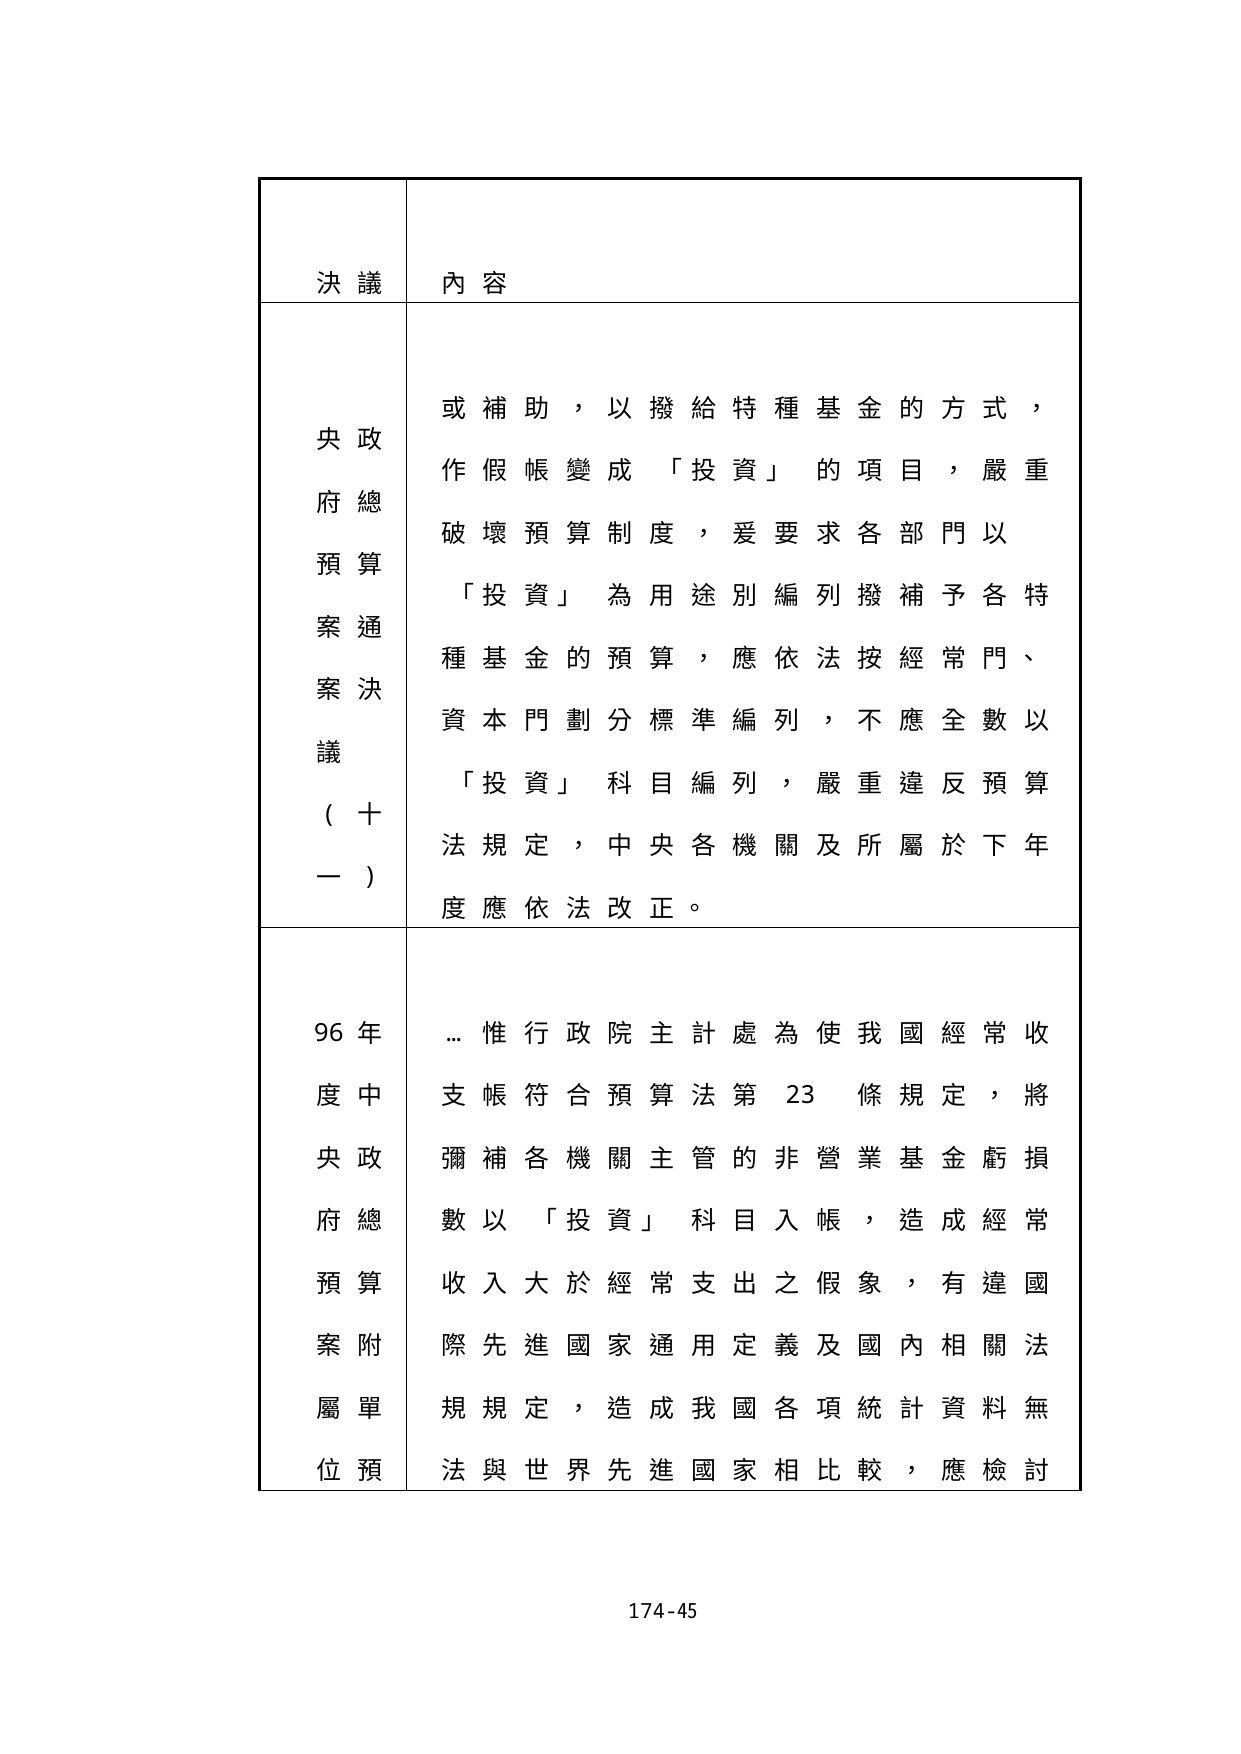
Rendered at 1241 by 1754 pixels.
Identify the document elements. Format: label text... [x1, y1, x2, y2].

table_cell 或補助，以撥給特種基金的方式，作假帳變成「投資」的項目，嚴重破壞預算制度，爰要求各部門以「投資」為用途別編列撥補予各特種基金的預算，應依法按經常門、資本門劃分標準編列，不應全數以「投資」科目編列，嚴重違反預算法規定，中央各機關及所屬於下年度應依法改正。 [407, 303, 1079, 927]
table_header 決議 [261, 180, 406, 302]
table_cell 央政府總預算案通案決議(十一) [261, 303, 406, 927]
table_header 內容 [407, 180, 1079, 302]
table_cell …惟行政院主計處為使我國經常收支帳符合預算法第23 條規定，將彌補各機關主管的非營業基金虧損數以「投資」科目入帳，造成經常收入大於經常支出之假象，有違國際先進國家通用定義及國內相關法規規定，造成我國各項統計資料無法與世界先進國家相比較，應檢討 [407, 928, 1079, 1490]
table_cell 96年度中央政府總預算案附屬單位預 [261, 928, 406, 1490]
